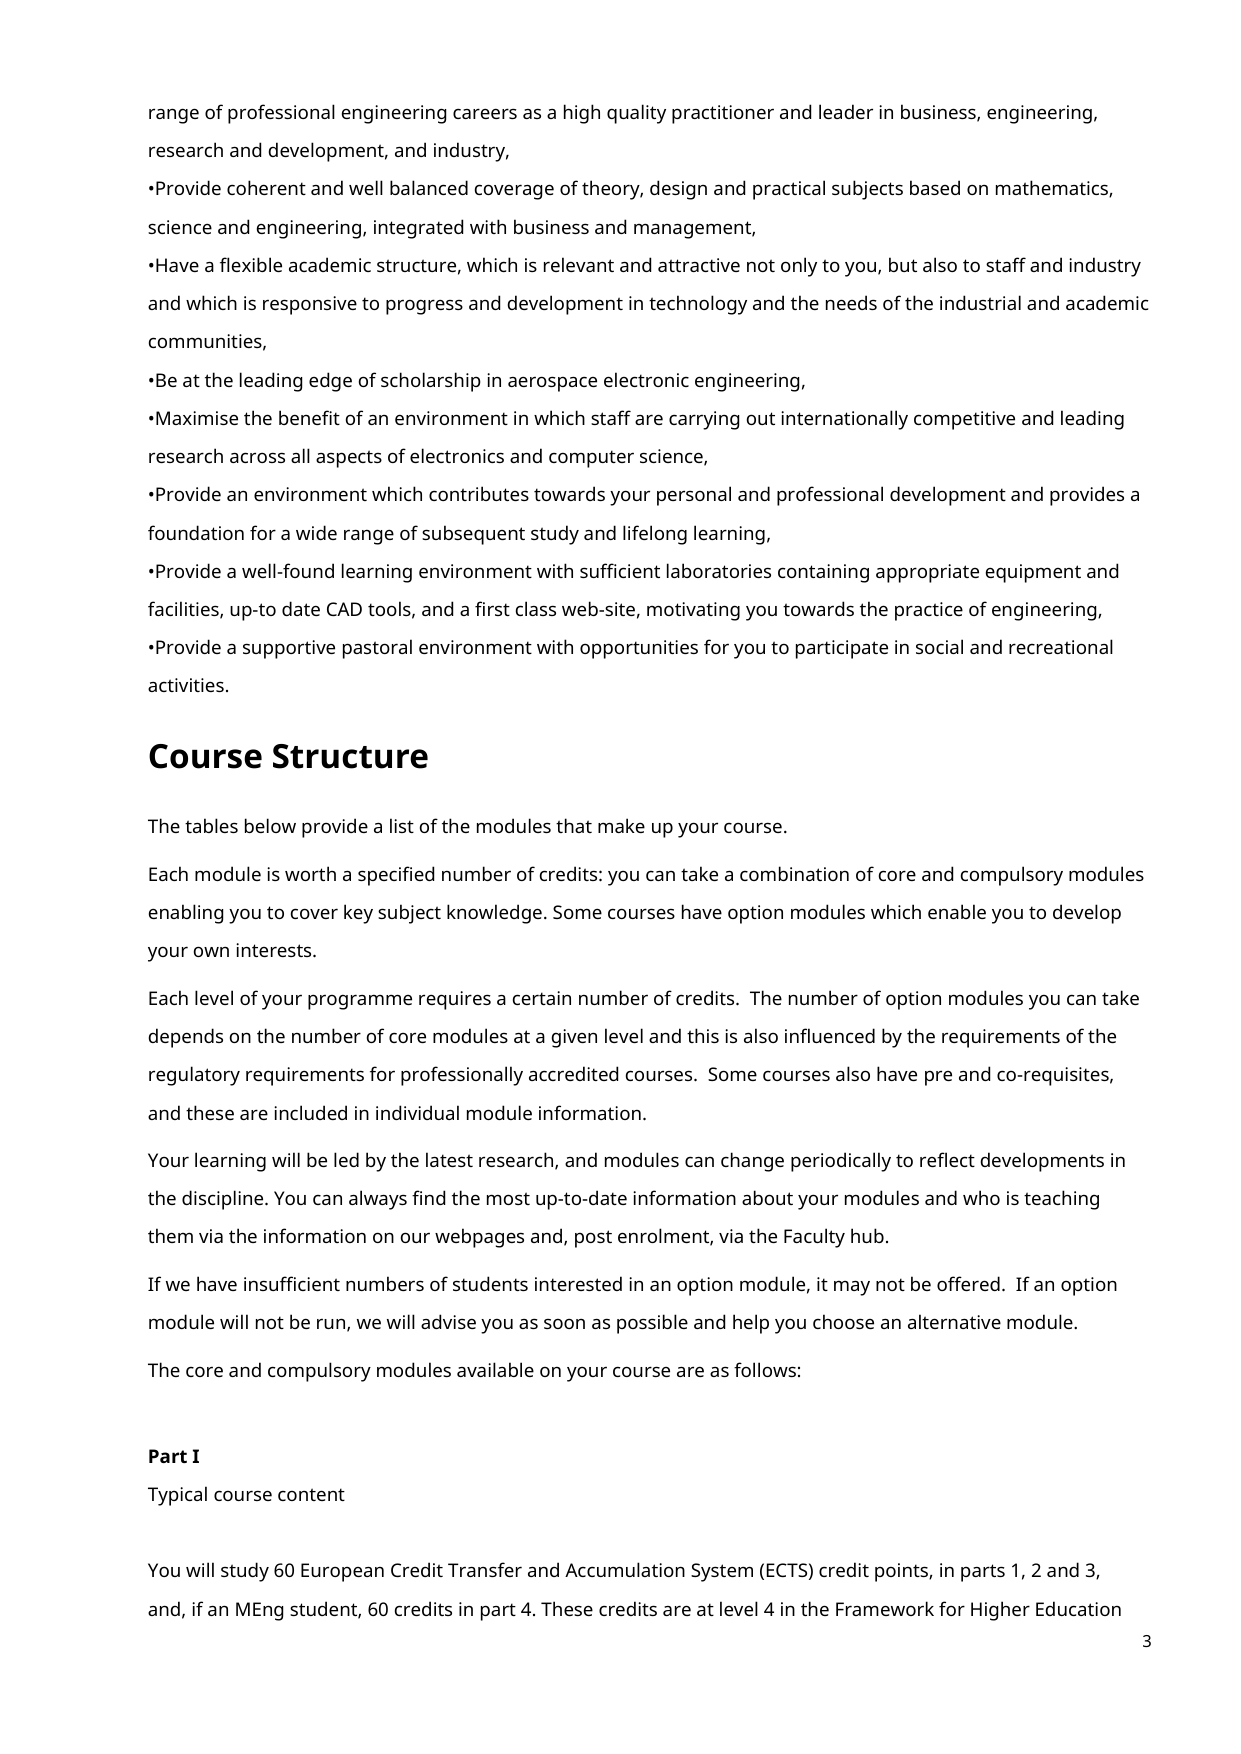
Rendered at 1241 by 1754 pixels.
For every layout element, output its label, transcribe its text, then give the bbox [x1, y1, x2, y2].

text The core and compulsory modules available on your course are as follows: [148, 1357, 1152, 1383]
text Each module is worth a specified number of credits: you can take a combination of core and compulsory modules enabling you to cover key subject knowledge. Some courses have option modules which enable you to develop your own interests. [148, 861, 1152, 963]
text The tables below provide a list of the modules that make up your course. [148, 813, 1152, 839]
text If we have insufficient numbers of students interested in an option module, it may not be offered. If an option module will not be run, we will advise you as soon as possible and help you choose an alternative module. [148, 1271, 1152, 1335]
text Your learning will be led by the latest research, and modules can change periodically to reflect developments in the discipline. You can always find the most up-to-date information about your modules and who is teaching them via the information on our webpages and, post enrolment, via the Faculty hub. [148, 1147, 1152, 1249]
table_header Part I Typical course content You will study 60 European Credit Transfer and Accumulation System (ECTS) credit points, in parts 1, 2 and 3, and, if an MEng student, 60 credits in part 4. These credits are at level 4 in the Framework for Higher Education [136, 1405, 1152, 1622]
text Each level of your programme requires a certain number of credits. The number of option modules you can take depends on the number of core modules at a given level and this is also influenced by the requirements of the regulatory requirements for professionally accredited courses. Some courses also have pre and co-requisites, and these are included in individual module information. [148, 985, 1152, 1125]
text range of professional engineering careers as a high quality practitioner and leader in business, engineering, research and development, and industry, •Provide coherent and well balanced coverage of theory, design and practical subjects based on mathematics, science and engineering, integrated with business and management, •Have a flexible academic structure, which is relevant and attractive not only to you, but also to staff and industry and which is responsive to progress and development in technology and the needs of the industrial and academic communities, •Be at the leading edge of scholarship in aerospace electronic engineering, •Maximise the benefit of an environment in which staff are carrying out internationally competitive and leading research across all aspects of electronics and computer science, •Provide an environment which contributes towards your personal and professional development and provides a foundation for a wide range of subsequent study and lifelong learning, •Provide a well-found learning environment with sufficient laboratories containing appropriate equipment and facilities, up-to date CAD tools, and a first class web-site, motivating you towards the practice of engineering, •Provide a supportive pastoral environment with opportunities for you to participate in social and recreational activities. [148, 99, 1152, 698]
subtitle Course Structure [148, 733, 1152, 778]
